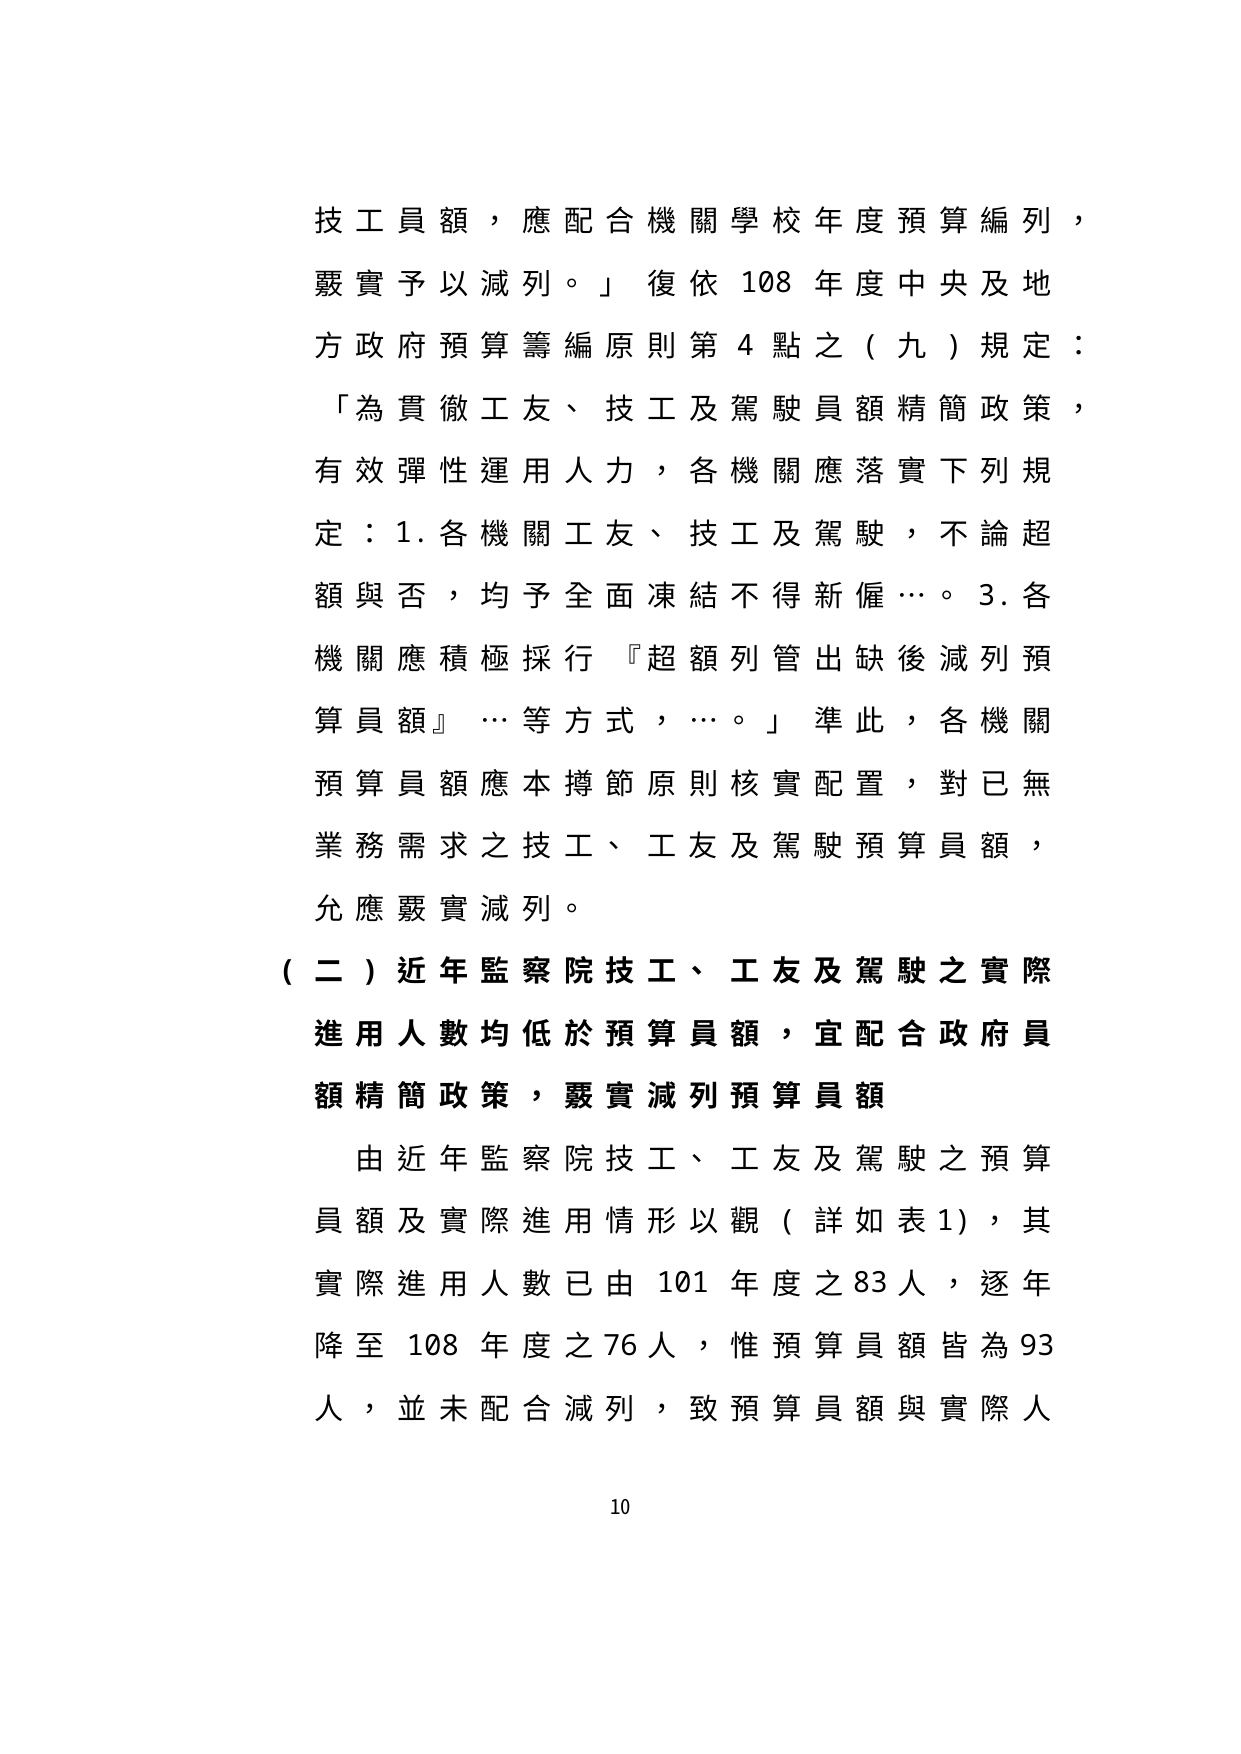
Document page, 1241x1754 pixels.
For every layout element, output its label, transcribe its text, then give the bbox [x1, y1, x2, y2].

text 按中央政府機關員額管理辦法第6條及第11條規定，各機關預算員額，應本撙節原則，考量實際業務消長，核實配置，經檢討有節餘人力者，應配合減列預算員額。另中央各機關學校事務勞力替代措施推動方案第12點之(三)亦規定：「減列預算員額：各機關學校實際精簡之工友、技工員額，應配合機關學校年度預算編列，覈實予以減列。」復依108年度中央及地方政府預算籌編原則第4點之(九)規定：「為貫徹工友、技工及駕駛員額精簡政策，有效彈性運用人力，各機關應落實下列規定：1.各機關工友、技工及駕駛，不論超額與否，均予全面凍結不得新僱…。3.各機關應積極採行『超額列管出缺後減列預算員額』…等方式，…。」準此，各機關預算員額應本撙節原則核實配置，對已無業務需求之技工、工友及駕駛預算員額，允應覈實減列。 [271, 177, 1058, 927]
text 由近年監察院技工、工友及駕駛之預算員額及實際進用情形以觀(詳如表1)，其實際進用人數已由101年度之83人，逐年降至108年度之76人，惟預算員額皆為93人，並未配合減列，致預算員額與實際人數之差額逐漸擴大，由101年度之僅相差10人(占比10.75%)，至105年度已攀升至22人(占比23.66%)；108年度該項差額雖有下降，惟仍達17人(占比18.27%)。再者，該院104年度至108年度技工、工友及駕駛實際人數減少至70餘人，相關業務尚能正常運作，足顯其實質人力需求已下降，預算員額容有再精減空間。 [271, 1115, 1058, 1427]
text (二)近年監察院技工、工友及駕駛之實際進用人數均低於預算員額，宜配合政府員額精簡政策，覈實減列預算員額 [242, 927, 1058, 1115]
